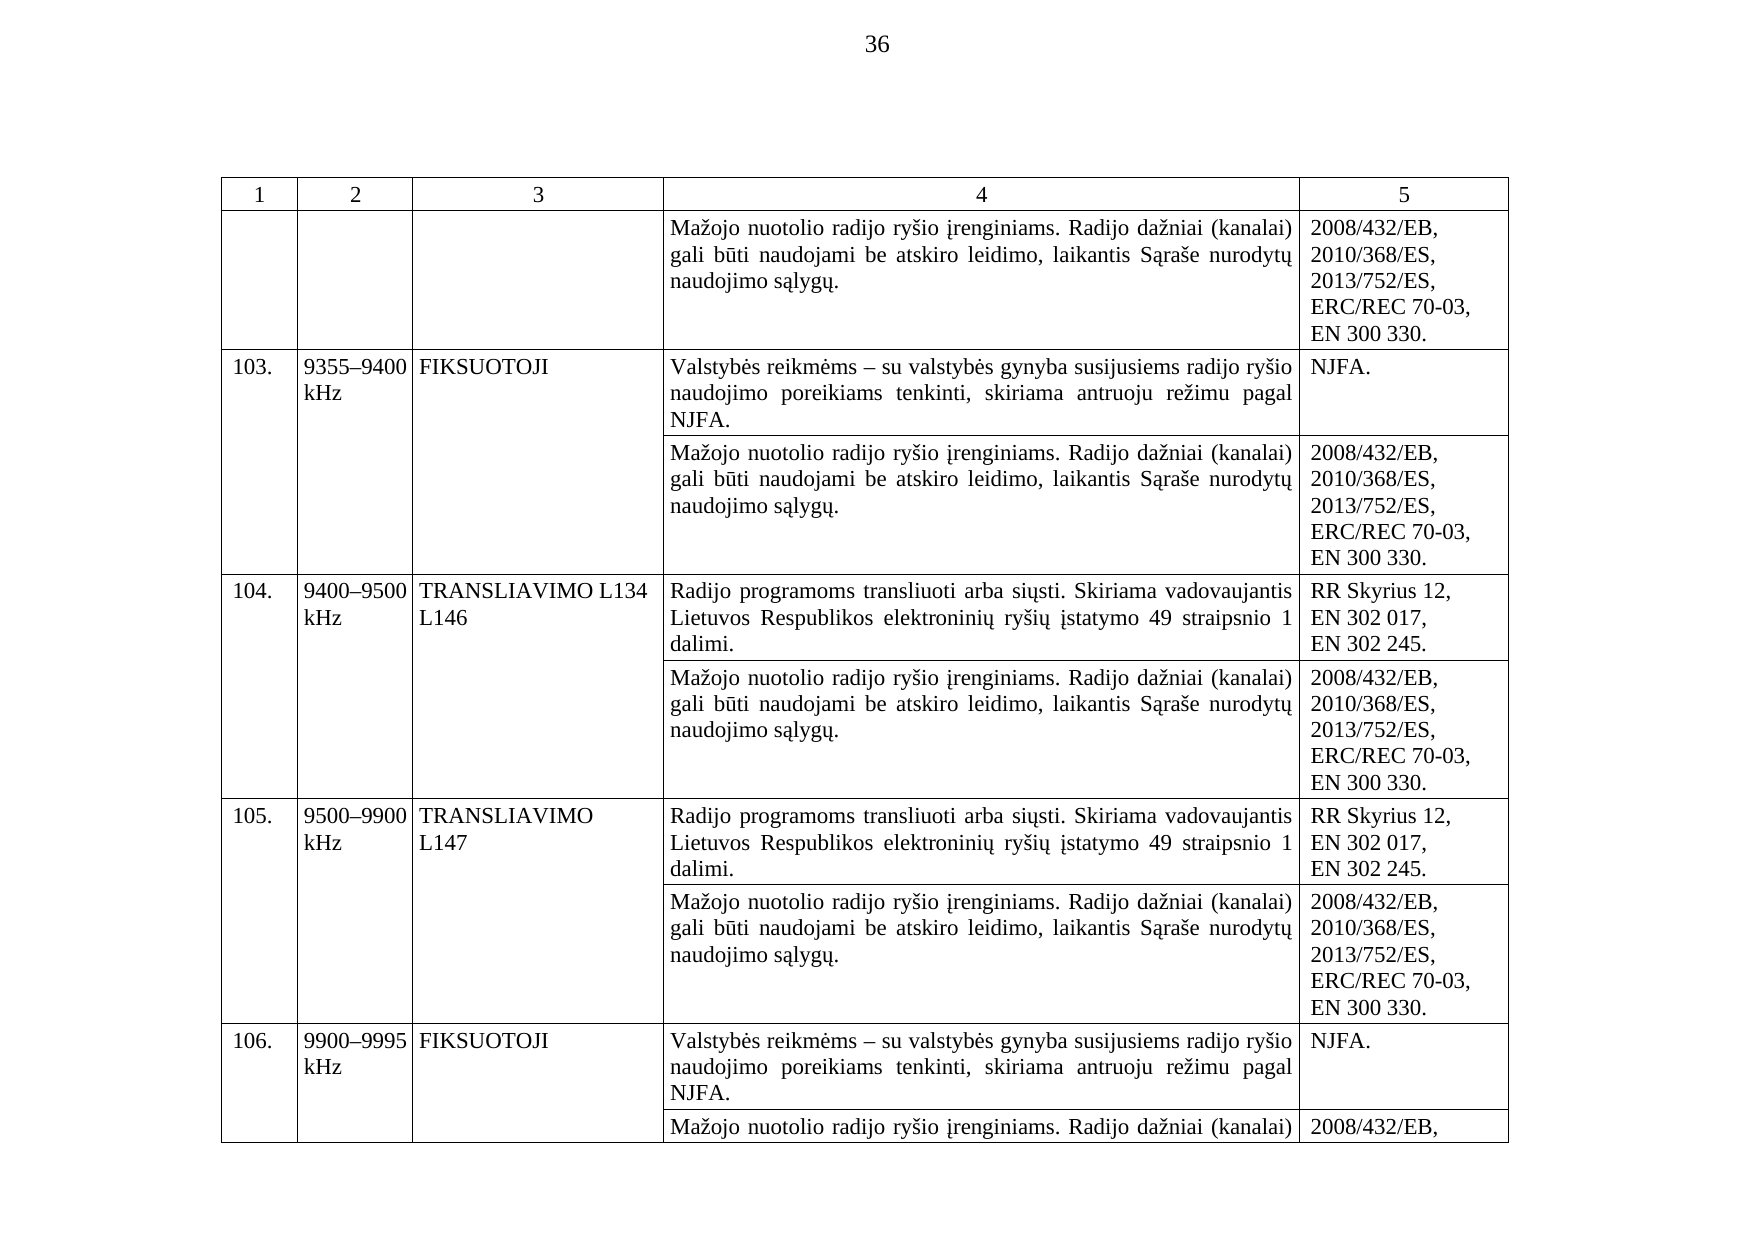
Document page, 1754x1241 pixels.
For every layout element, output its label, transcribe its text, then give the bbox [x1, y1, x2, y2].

table_cell 2008/432/EB, 2010/368/ES, 2013/752/ES, ERC/REC 70-03, EN 300 330. [1300, 436, 1508, 574]
table_cell 105. [222, 799, 297, 1023]
table_cell Mažojo nuotolio radijo ryšio įrenginiams. Radijo dažniai (kanalai) gali būti naudojami be atskiro leidimo, laikantis Sąraše nurodytų naudojimo sąlygų. [664, 436, 1299, 574]
table_header 2 [298, 178, 412, 210]
table_header 3 [413, 178, 663, 210]
table_cell TRANSLIAVIMO L134 L146 [413, 575, 663, 798]
table_cell Mažojo nuotolio radijo ryšio įrenginiams. Radijo dažniai (kanalai) gali būti naudojami be atskiro leidimo, laikantis Sąraše nurodytų naudojimo sąlygų. [664, 661, 1299, 798]
table_cell RR Skyrius 12, EN 302 017, EN 302 245. [1300, 575, 1508, 659]
table_cell Valstybės reikmėms – su valstybės gynyba susijusiems radijo ryšio naudojimo poreikiams tenkinti, skiriama antruoju režimu pagal NJFA. [664, 1024, 1299, 1109]
table_cell Mažojo nuotolio radijo ryšio įrenginiams. Radijo dažniai (kanalai) [664, 1110, 1299, 1142]
table_cell Mažojo nuotolio radijo ryšio įrenginiams. Radijo dažniai (kanalai) gali būti naudojami be atskiro leidimo, laikantis Sąraše nurodytų naudojimo sąlygų. [664, 885, 1299, 1023]
table_cell 9400–9500 kHz [298, 575, 412, 798]
table_header 4 [664, 178, 1299, 210]
table_cell 104. [222, 575, 297, 798]
table_cell RR Skyrius 12, EN 302 017, EN 302 245. [1300, 799, 1508, 884]
table_cell NJFA. [1300, 1024, 1508, 1109]
table_cell Valstybės reikmėms – su valstybės gynyba susijusiems radijo ryšio naudojimo poreikiams tenkinti, skiriama antruoju režimu pagal NJFA. [664, 350, 1299, 435]
table_cell 103. [222, 350, 297, 574]
table_cell 2008/432/EB, 2010/368/ES, 2013/752/ES, ERC/REC 70-03, EN 300 330. [1300, 661, 1508, 798]
table_cell Radijo programoms transliuoti arba siųsti. Skiriama vadovaujantis Lietuvos Respublikos elektroninių ryšių įstatymo 49 straipsnio 1 dalimi. [664, 799, 1299, 884]
table_cell 9355–9400 kHz [298, 350, 412, 574]
table_cell 9500–9900 kHz [298, 799, 412, 1023]
table_cell [222, 211, 297, 349]
table_cell 2008/432/EB, 2010/368/ES, 2013/752/ES, ERC/REC 70-03, EN 300 330. [1300, 211, 1508, 349]
table_cell Mažojo nuotolio radijo ryšio įrenginiams. Radijo dažniai (kanalai) gali būti naudojami be atskiro leidimo, laikantis Sąraše nurodytų naudojimo sąlygų. [664, 211, 1299, 349]
table_header 1 [222, 178, 297, 210]
table_cell 2008/432/EB, [1300, 1110, 1508, 1142]
table_cell FIKSUOTOJI [413, 350, 663, 574]
table_cell 2008/432/EB, 2010/368/ES, 2013/752/ES, ERC/REC 70-03, EN 300 330. [1300, 885, 1508, 1023]
table_cell [298, 211, 412, 349]
table_header 5 [1300, 178, 1508, 210]
table_cell [413, 211, 663, 349]
table_cell 106. [222, 1024, 297, 1142]
table_cell TRANSLIAVIMO L147 [413, 799, 663, 1023]
table_cell FIKSUOTOJI [413, 1024, 663, 1142]
table_cell Radijo programoms transliuoti arba siųsti. Skiriama vadovaujantis Lietuvos Respublikos elektroninių ryšių įstatymo 49 straipsnio 1 dalimi. [664, 575, 1299, 659]
table_cell NJFA. [1300, 350, 1508, 435]
table_cell 9900–9995 kHz [298, 1024, 412, 1142]
